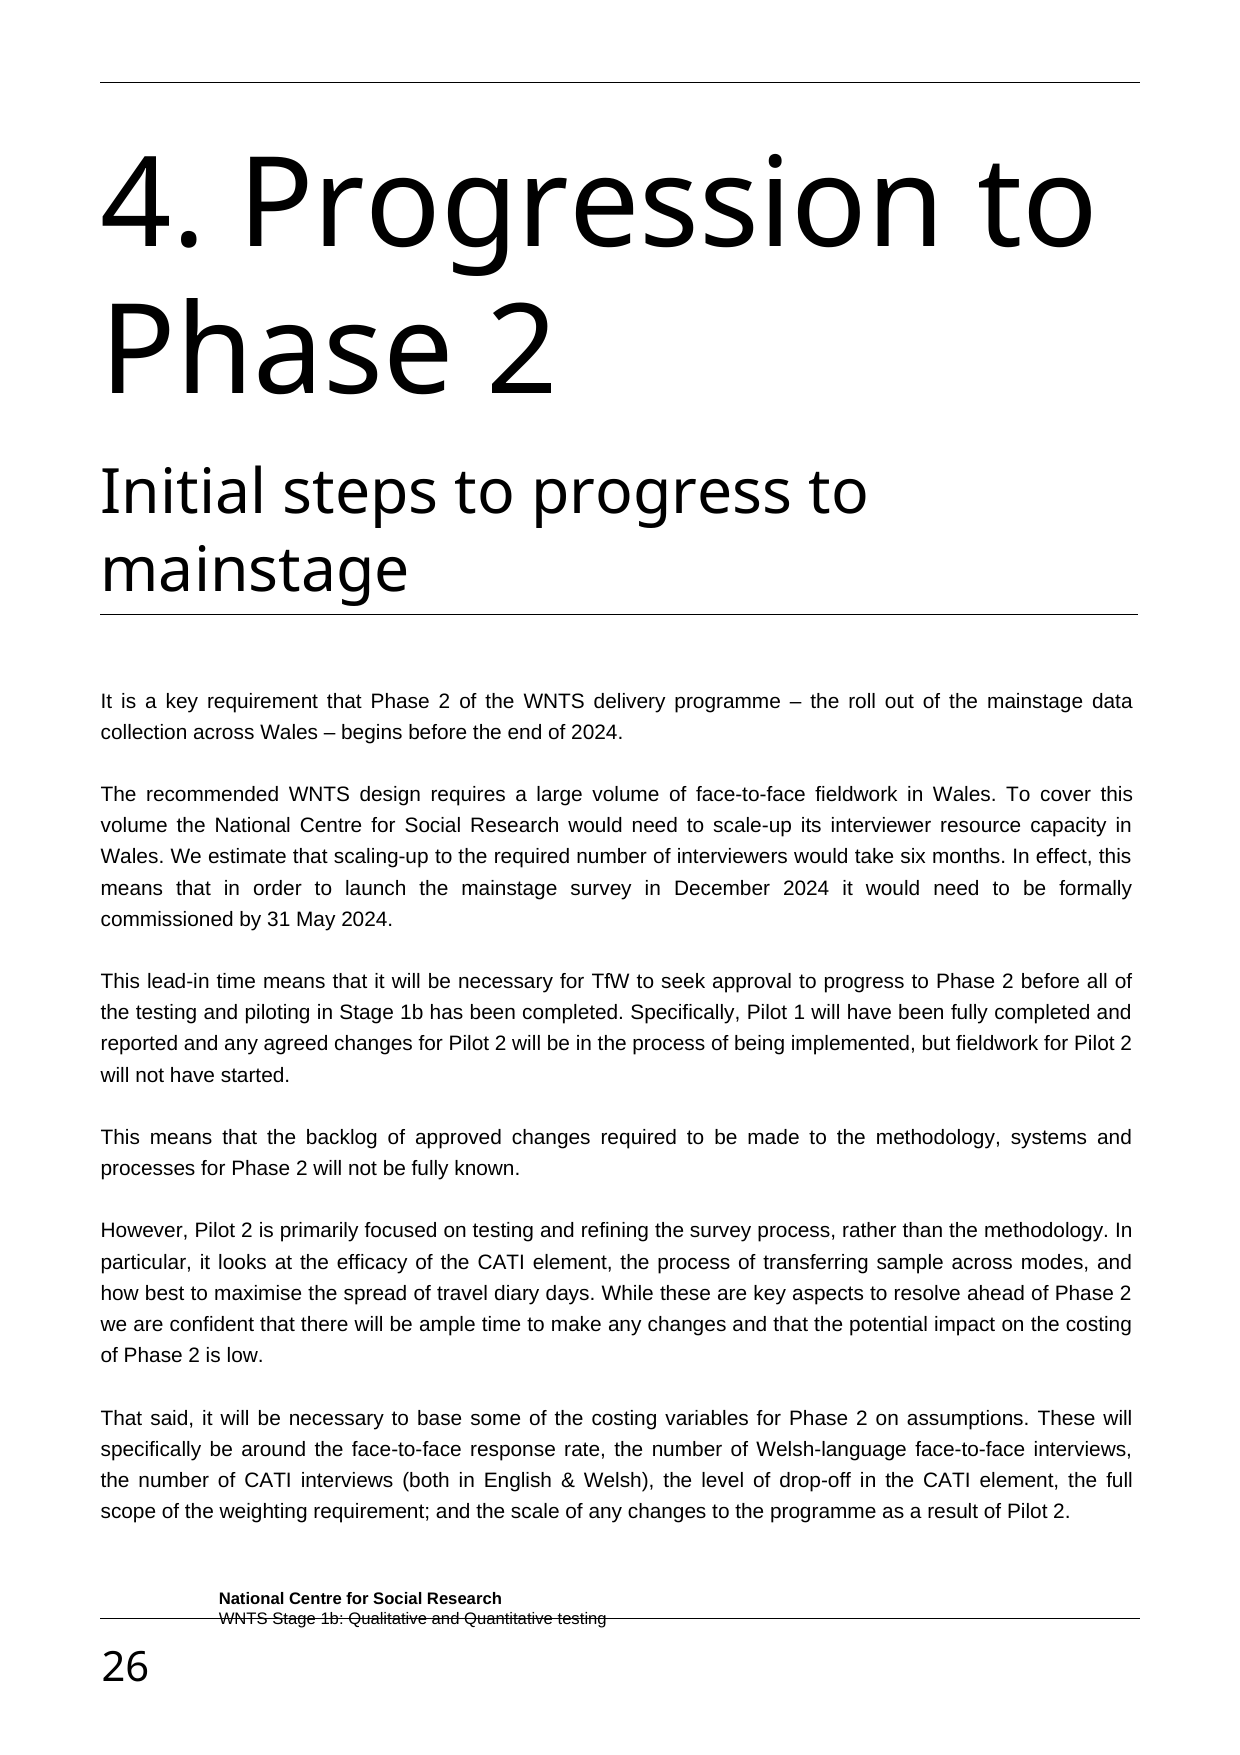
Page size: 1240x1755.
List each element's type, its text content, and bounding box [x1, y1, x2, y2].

table_header Progression to Phase 2 Initial steps to progress to mainstage [100, 124, 1138, 614]
text However, Pilot 2 is primarily focused on testing and refining the survey process, rather than the methodology. In particular, it looks at the efficacy of the CATI element, the process of transferring sample across modes, and how best to maximise the spread of travel diary days. While these are key aspects to resolve ahead of Phase 2 we are confident that there will be ample time to make any changes and that the potential impact on the costing of Phase 2 is low. [100, 1218, 1134, 1367]
text It is a key requirement that Phase 2 of the WNTS delivery programme – the roll out of the mainstage data collection across Wales – begins before the end of 2024. [100, 688, 1134, 743]
text This means that the backlog of approved changes required to be made to the methodology, systems and processes for Phase 2 will not be fully known. [100, 1125, 1134, 1180]
text The recommended WNTS design requires a large volume of face-to-face fieldwork in Wales. To cover this volume the National Centre for Social Research would need to scale-up its interviewer resource capacity in Wales. We estimate that scaling-up to the required number of interviewers would take six months. In effect, this means that in order to launch the mainstage survey in December 2024 it would need to be formally commissioned by 31 May 2024. [100, 782, 1134, 931]
table_cell [100, 615, 1138, 626]
text That said, it will be necessary to base some of the costing variables for Phase 2 on assumptions. These will specifically be around the face-to-face response rate, the number of Welsh-language face-to-face interviews, the number of CATI interviews (both in English & Welsh), the level of drop-off in the CATI element, the full scope of the weighting requirement; and the scale of any changes to the programme as a result of Pilot 2. [100, 1405, 1134, 1523]
text This lead-in time means that it will be necessary for TfW to seek approval to progress to Phase 2 before all of the testing and piloting in Stage 1b has been completed. Specifically, Pilot 1 will have been fully completed and reported and any agreed changes for Pilot 2 will be in the process of being implemented, but fieldwork for Pilot 2 will not have started. [100, 969, 1134, 1086]
